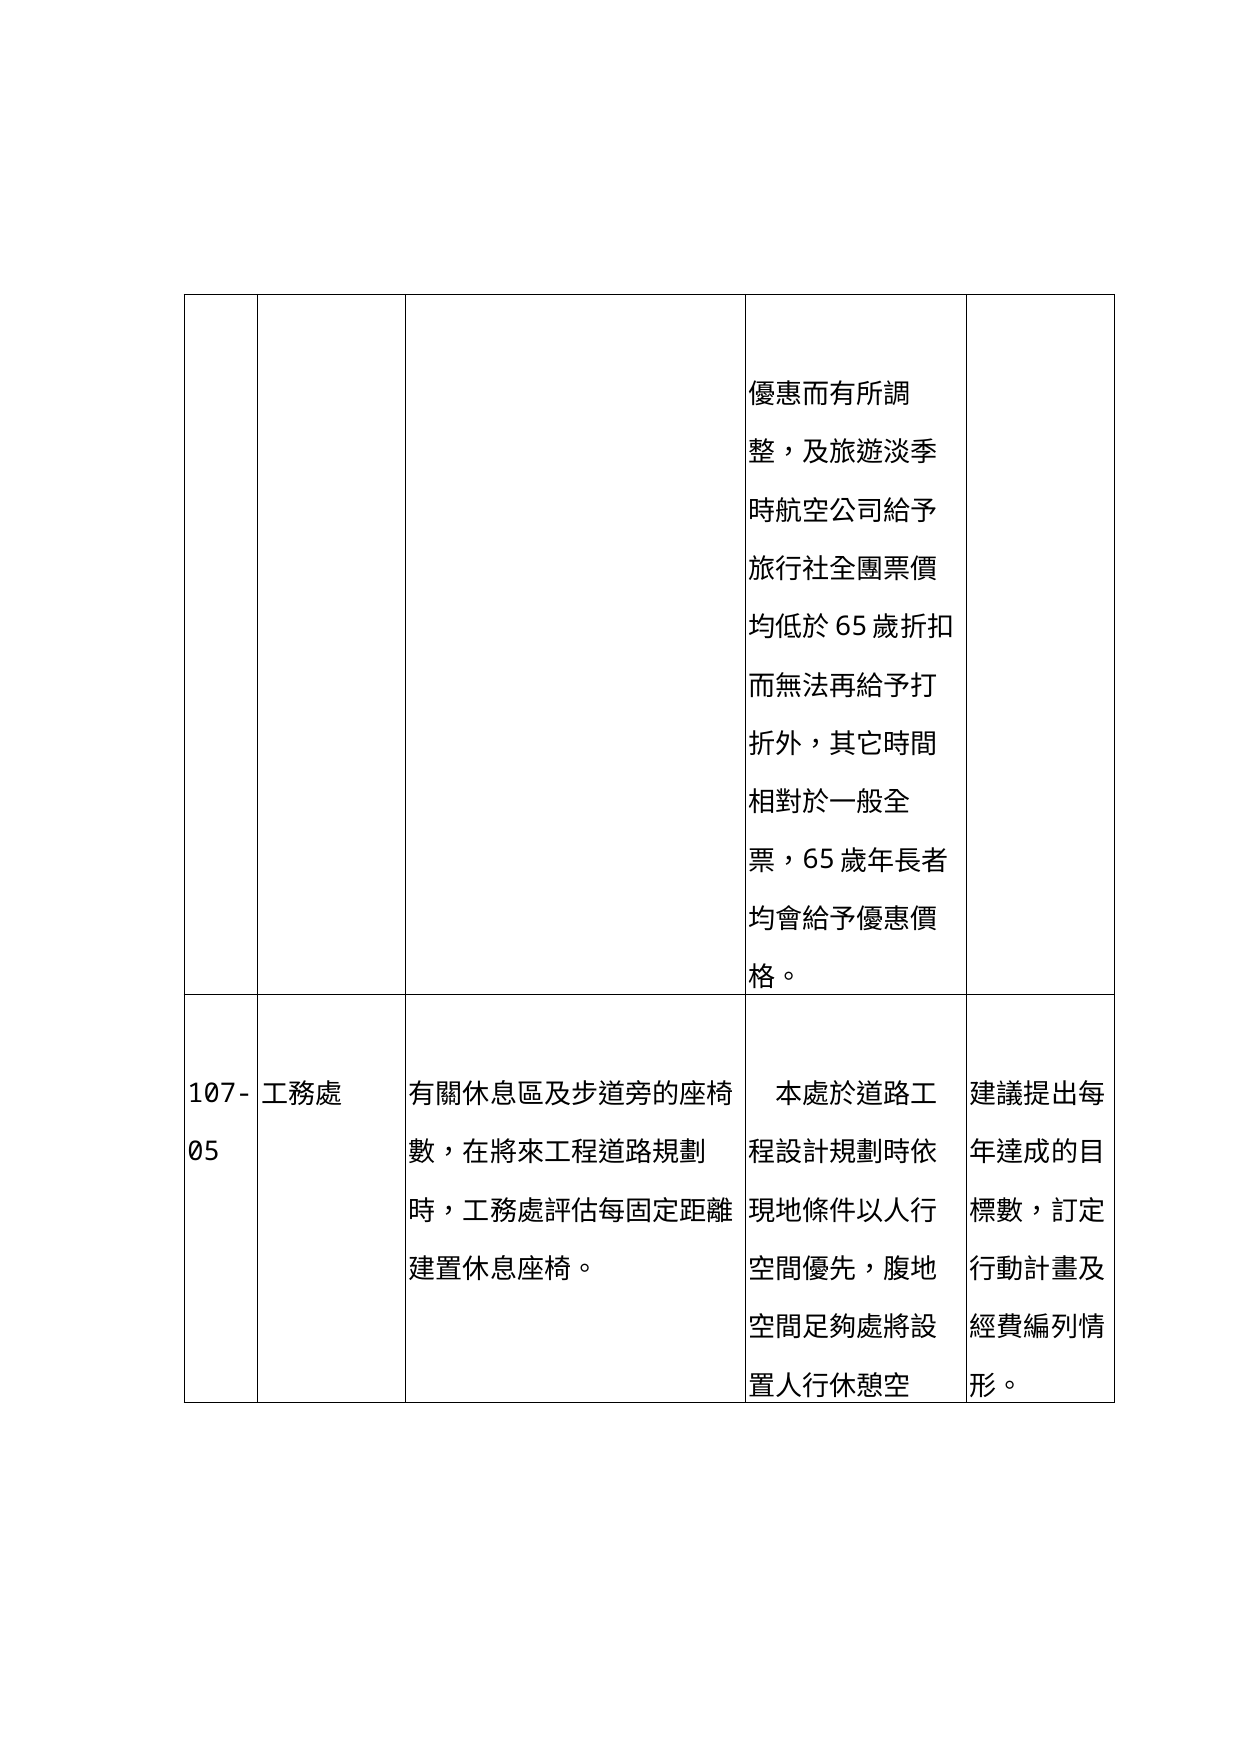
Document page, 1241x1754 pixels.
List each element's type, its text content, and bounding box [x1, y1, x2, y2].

table_cell 有關休息區及步道旁的座椅數，在將來工程道路規劃時，工務處評估每固定距離建置休息座椅。 [406, 995, 745, 1402]
table_cell 建議提出每年達成的目標數，訂定行動計畫及經費編列情形。 [967, 995, 1114, 1402]
table_cell [258, 295, 405, 994]
table_cell [967, 295, 1114, 994]
table_cell [406, 295, 745, 994]
table_cell 優惠而有所調整，及旅遊淡季時航空公司給予旅行社全團票價均低於65歲折扣而無法再給予打折外，其它時間相對於一般全票，65歲年長者均會給予優惠價格。 [746, 295, 966, 994]
table_cell 工務處 [258, 995, 405, 1402]
table_cell 本處於道路工程設計規劃時依現地條件以人行空間優先，腹地空間足夠處將設置人行休憩空 [746, 995, 966, 1402]
table_cell 107-05 [185, 995, 257, 1402]
table_cell [185, 295, 257, 994]
